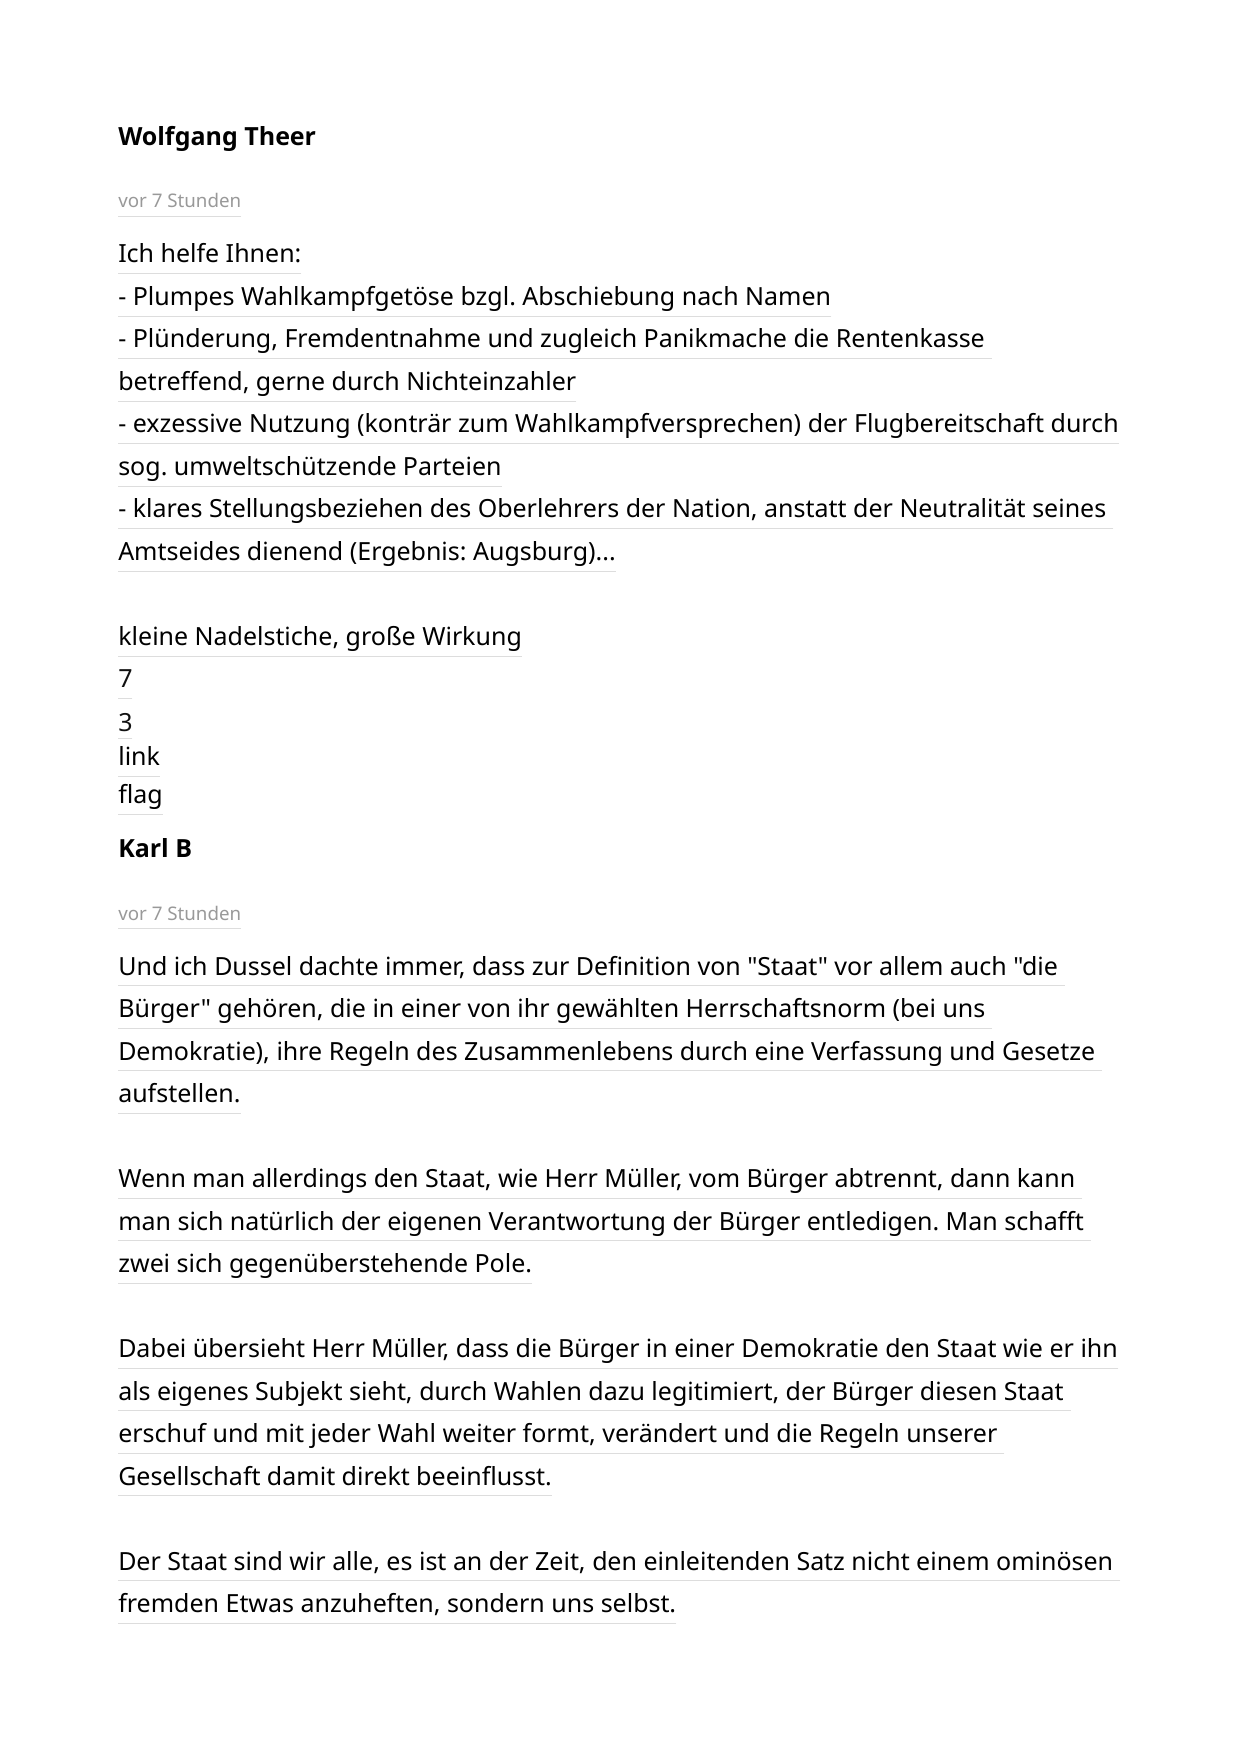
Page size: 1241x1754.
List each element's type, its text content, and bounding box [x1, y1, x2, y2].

text flag [118, 777, 1122, 815]
text vor 7 Stunden [118, 900, 1117, 929]
text Wolfgang Theer [118, 118, 1122, 152]
text vor 7 Stunden [118, 187, 1117, 217]
text Ich helfe Ihnen: - Plumpes Wahlkampfgetöse bzgl. Abschiebung nach Namen - Plünderung, Fremdentnahme und zugleich Panikmache die Rentenkasse betreffend, gerne durch Nichteinzahler - exzessive Nutzung (konträr zum Wahlkampfversprechen) der Flugbereitschaft durch sog. umweltschützende Parteien - klares Stellungsbeziehen des Oberlehrers der Nation, anstatt der Neutralität seines Amtseides dienend (Ergebnis: Augsburg)... kleine Nadelstiche, große Wirkung [118, 236, 1122, 657]
text link [118, 739, 1122, 777]
text 3 [118, 703, 1122, 739]
text Und ich Dussel dachte immer, dass zur Definition von "Staat" vor allem auch "die Bürger" gehören, die in einer von ihr gewählten Herrschaftsnorm (bei uns Demokratie), ihre Regeln des Zusammenlebens durch eine Verfassung und Gesetze aufstellen. Wenn man allerdings den Staat, wie Herr Müller, vom Bürger abtrennt, dann kann man sich natürlich der eigenen Verantwortung der Bürger entledigen. Man schafft zwei sich gegenüberstehende Pole. Dabei übersieht Herr Müller, dass die Bürger in einer Demokratie den Staat wie er ihn als eigenes Subjekt sieht, durch Wahlen dazu legitimiert, der Bürger diesen Staat erschuf und mit jeder Wahl weiter formt, verändert und die Regeln unserer Gesellschaft damit direkt beeinflusst. Der Staat sind wir alle, es ist an der Zeit, den einleitenden Satz nicht einem ominösen fremden Etwas anzuheften, sondern uns selbst. [118, 948, 1122, 1624]
text 7 [118, 661, 1122, 699]
text Karl B [118, 831, 1122, 864]
